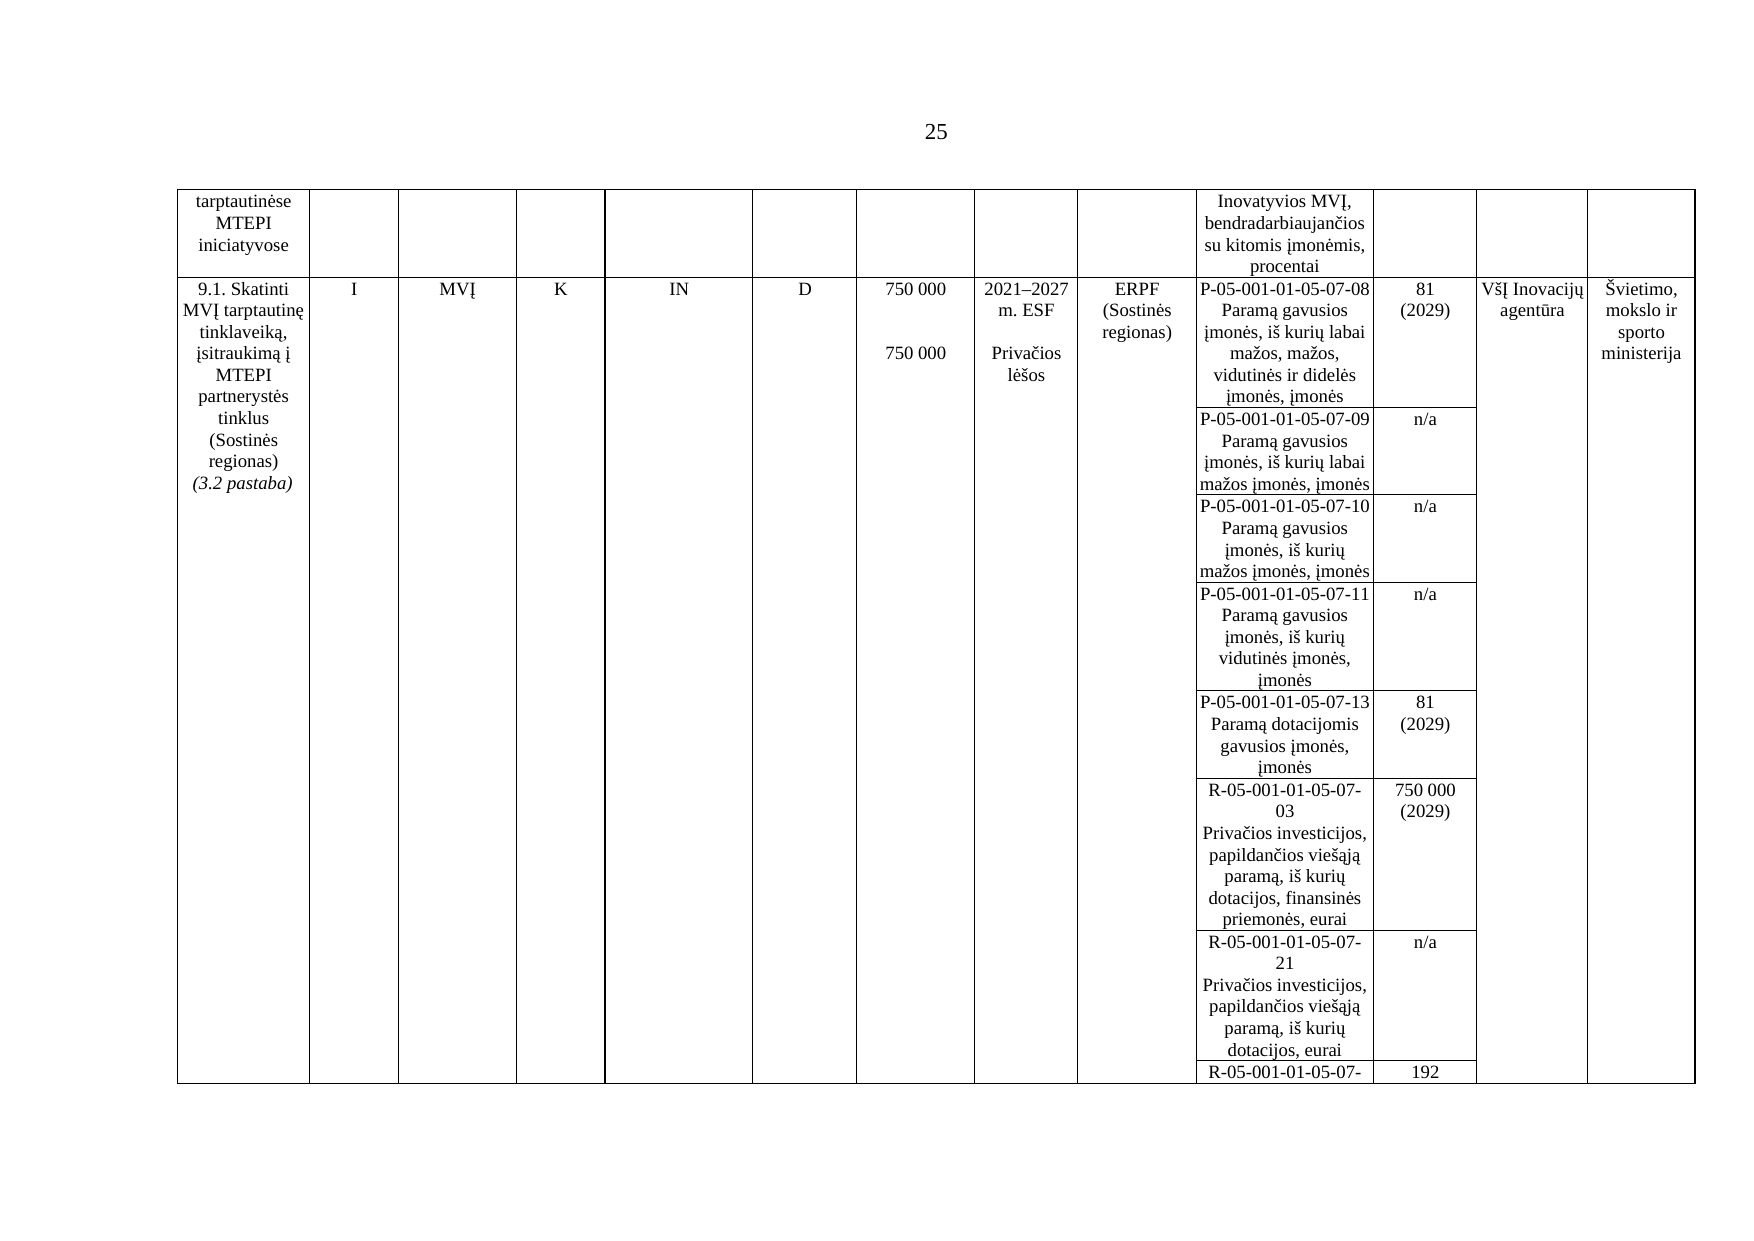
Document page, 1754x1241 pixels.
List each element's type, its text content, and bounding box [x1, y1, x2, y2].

table_cell 192 [1374, 1061, 1476, 1083]
table_cell n/a [1374, 931, 1476, 1060]
table_cell 2021–2027 m. ESF Privačios lėšos [975, 278, 1077, 1083]
table_cell ERPF (Sostinės regionas) [1078, 278, 1196, 1083]
table_cell [857, 190, 974, 277]
table_cell P-05-001-01-05-07-09 Paramą gavusios įmonės, iš kurių labai mažos įmonės, įmonės [1197, 408, 1373, 494]
table_cell [1078, 190, 1196, 277]
table_cell R-05-001-01-05-07- [1197, 1061, 1373, 1083]
table_cell R-05-001-01-05-07-03 Privačios investicijos, papildančios viešąją paramą, iš kurių dotacijos, finansinės priemonės, eurai [1197, 779, 1373, 930]
table_cell [975, 190, 1077, 277]
table_cell P-05-001-01-05-07-13 Paramą dotacijomis gavusios įmonės, įmonės [1197, 691, 1373, 778]
table_cell [753, 190, 856, 277]
table_cell [1374, 190, 1476, 277]
table_cell n/a [1374, 583, 1476, 690]
table_cell [1477, 190, 1587, 277]
table_cell [399, 190, 516, 277]
table_cell [517, 190, 604, 277]
table_cell 750 000 750 000 [857, 278, 974, 1083]
table_cell IN [606, 278, 752, 1083]
table_cell n/a [1374, 495, 1476, 582]
table_cell [1588, 190, 1694, 277]
table_cell R-05-001-01-05-07-21 Privačios investicijos, papildančios viešąją paramą, iš kurių dotacijos, eurai [1197, 931, 1373, 1060]
table_cell MVĮ [399, 278, 516, 1083]
table_cell tarptautinėse MTEPI iniciatyvose [178, 190, 309, 277]
table_cell Švietimo, mokslo ir sporto ministerija [1588, 278, 1694, 1083]
table_cell P-05-001-01-05-07-11 Paramą gavusios įmonės, iš kurių vidutinės įmonės, įmonės [1197, 583, 1373, 690]
table_cell D [753, 278, 856, 1083]
table_cell P-05-001-01-05-07-08 Paramą gavusios įmonės, iš kurių labai mažos, mažos, vidutinės ir didelės įmonės, įmonės [1197, 278, 1373, 407]
table_cell Inovatyvios MVĮ, bendradarbiaujančios su kitomis įmonėmis, procentai [1197, 190, 1373, 277]
table_cell 81 (2029) [1374, 691, 1476, 778]
table_cell K [517, 278, 604, 1083]
table_cell n/a [1374, 408, 1476, 494]
table_cell [310, 190, 398, 277]
table_cell 81 (2029) [1374, 278, 1476, 407]
table_cell 9.1. Skatinti MVĮ tarptautinę tinklaveiką, įsitraukimą į MTEPI partnerystės tinklus (Sostinės regionas) (3.2 pastaba) [178, 278, 309, 1083]
table_cell I [310, 278, 398, 1083]
table_cell VšĮ Inovacijų agentūra [1477, 278, 1587, 1083]
table_cell [606, 190, 752, 277]
table_cell P-05-001-01-05-07-10 Paramą gavusios įmonės, iš kurių mažos įmonės, įmonės [1197, 495, 1373, 582]
table_cell 750 000 (2029) [1374, 779, 1476, 930]
